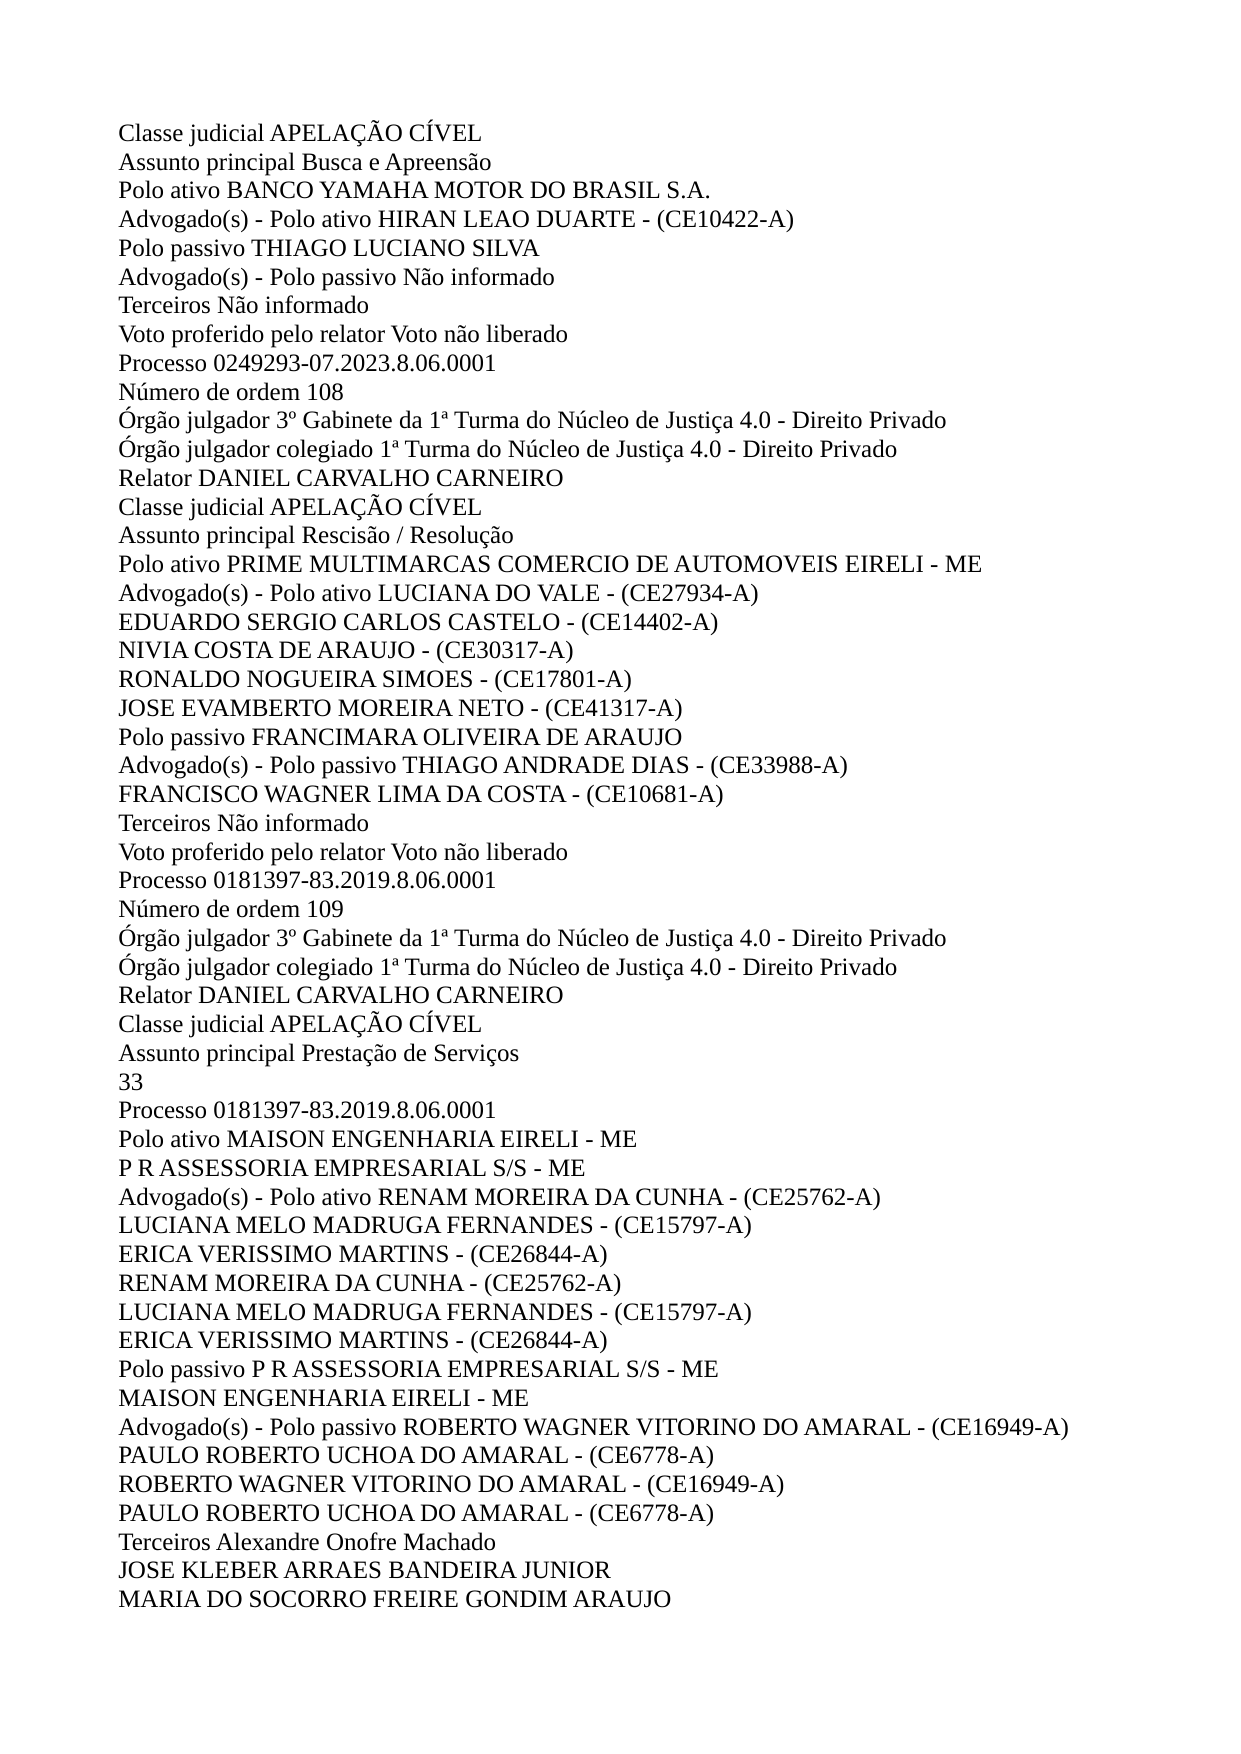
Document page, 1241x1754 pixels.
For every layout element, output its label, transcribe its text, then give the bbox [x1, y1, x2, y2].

text Polo passivo FRANCIMARA OLIVEIRA DE ARAUJO [118, 722, 1122, 751]
text Voto proferido pelo relator Voto não liberado [118, 319, 1122, 348]
text PAULO ROBERTO UCHOA DO AMARAL - (CE6778-A) [118, 1441, 1122, 1469]
text Processo 0181397-83.2019.8.06.0001 [118, 866, 1122, 894]
text NIVIA COSTA DE ARAUJO - (CE30317-A) [118, 636, 1122, 664]
text Assunto principal Rescisão / Resolução [118, 521, 1122, 549]
text Órgão julgador 3º Gabinete da 1ª Turma do Núcleo de Justiça 4.0 - Direito Privado [118, 923, 1122, 952]
text Polo passivo THIAGO LUCIANO SILVA [118, 233, 1122, 262]
text JOSE KLEBER ARRAES BANDEIRA JUNIOR [118, 1556, 1122, 1584]
text Polo ativo PRIME MULTIMARCAS COMERCIO DE AUTOMOVEIS EIRELI - ME [118, 549, 1122, 578]
text Polo ativo BANCO YAMAHA MOTOR DO BRASIL S.A. [118, 176, 1122, 204]
text Número de ordem 109 [118, 894, 1122, 923]
text Assunto principal Busca e Apreensão [118, 147, 1122, 176]
text Terceiros Alexandre Onofre Machado [118, 1527, 1122, 1556]
text RONALDO NOGUEIRA SIMOES - (CE17801-A) [118, 664, 1122, 693]
text Classe judicial APELAÇÃO CÍVEL [118, 1009, 1122, 1038]
text EDUARDO SERGIO CARLOS CASTELO - (CE14402-A) [118, 607, 1122, 636]
text 33 [118, 1067, 1122, 1096]
text Processo 0249293-07.2023.8.06.0001 [118, 348, 1122, 377]
text PAULO ROBERTO UCHOA DO AMARAL - (CE6778-A) [118, 1498, 1122, 1527]
text Advogado(s) - Polo ativo RENAM MOREIRA DA CUNHA - (CE25762-A) [118, 1182, 1122, 1211]
text ERICA VERISSIMO MARTINS - (CE26844-A) [118, 1239, 1122, 1268]
text FRANCISCO WAGNER LIMA DA COSTA - (CE10681-A) [118, 779, 1122, 808]
text Advogado(s) - Polo ativo HIRAN LEAO DUARTE - (CE10422-A) [118, 204, 1122, 233]
text Número de ordem 108 [118, 377, 1122, 406]
text Órgão julgador 3º Gabinete da 1ª Turma do Núcleo de Justiça 4.0 - Direito Privado [118, 406, 1122, 434]
text MARIA DO SOCORRO FREIRE GONDIM ARAUJO [118, 1584, 1122, 1613]
text JOSE EVAMBERTO MOREIRA NETO - (CE41317-A) [118, 693, 1122, 722]
text Polo passivo P R ASSESSORIA EMPRESARIAL S/S - ME [118, 1354, 1122, 1383]
text ERICA VERISSIMO MARTINS - (CE26844-A) [118, 1326, 1122, 1354]
text Relator DANIEL CARVALHO CARNEIRO [118, 981, 1122, 1009]
text Voto proferido pelo relator Voto não liberado [118, 837, 1122, 866]
text LUCIANA MELO MADRUGA FERNANDES - (CE15797-A) [118, 1297, 1122, 1326]
text Órgão julgador colegiado 1ª Turma do Núcleo de Justiça 4.0 - Direito Privado [118, 434, 1122, 463]
text LUCIANA MELO MADRUGA FERNANDES - (CE15797-A) [118, 1211, 1122, 1239]
text Classe judicial APELAÇÃO CÍVEL [118, 118, 1122, 147]
text Advogado(s) - Polo passivo Não informado [118, 262, 1122, 291]
text Polo ativo MAISON ENGENHARIA EIRELI - ME [118, 1124, 1122, 1153]
text RENAM MOREIRA DA CUNHA - (CE25762-A) [118, 1268, 1122, 1297]
text Advogado(s) - Polo passivo ROBERTO WAGNER VITORINO DO AMARAL - (CE16949-A) [118, 1412, 1122, 1441]
text Advogado(s) - Polo ativo LUCIANA DO VALE - (CE27934-A) [118, 578, 1122, 607]
text MAISON ENGENHARIA EIRELI - ME [118, 1383, 1122, 1412]
text Assunto principal Prestação de Serviços [118, 1038, 1122, 1067]
text Terceiros Não informado [118, 291, 1122, 319]
text P R ASSESSORIA EMPRESARIAL S/S - ME [118, 1153, 1122, 1182]
text Terceiros Não informado [118, 808, 1122, 837]
text Órgão julgador colegiado 1ª Turma do Núcleo de Justiça 4.0 - Direito Privado [118, 952, 1122, 981]
text Advogado(s) - Polo passivo THIAGO ANDRADE DIAS - (CE33988-A) [118, 751, 1122, 779]
text Processo 0181397-83.2019.8.06.0001 [118, 1096, 1122, 1124]
text Relator DANIEL CARVALHO CARNEIRO [118, 463, 1122, 492]
text Classe judicial APELAÇÃO CÍVEL [118, 492, 1122, 521]
text ROBERTO WAGNER VITORINO DO AMARAL - (CE16949-A) [118, 1469, 1122, 1498]
